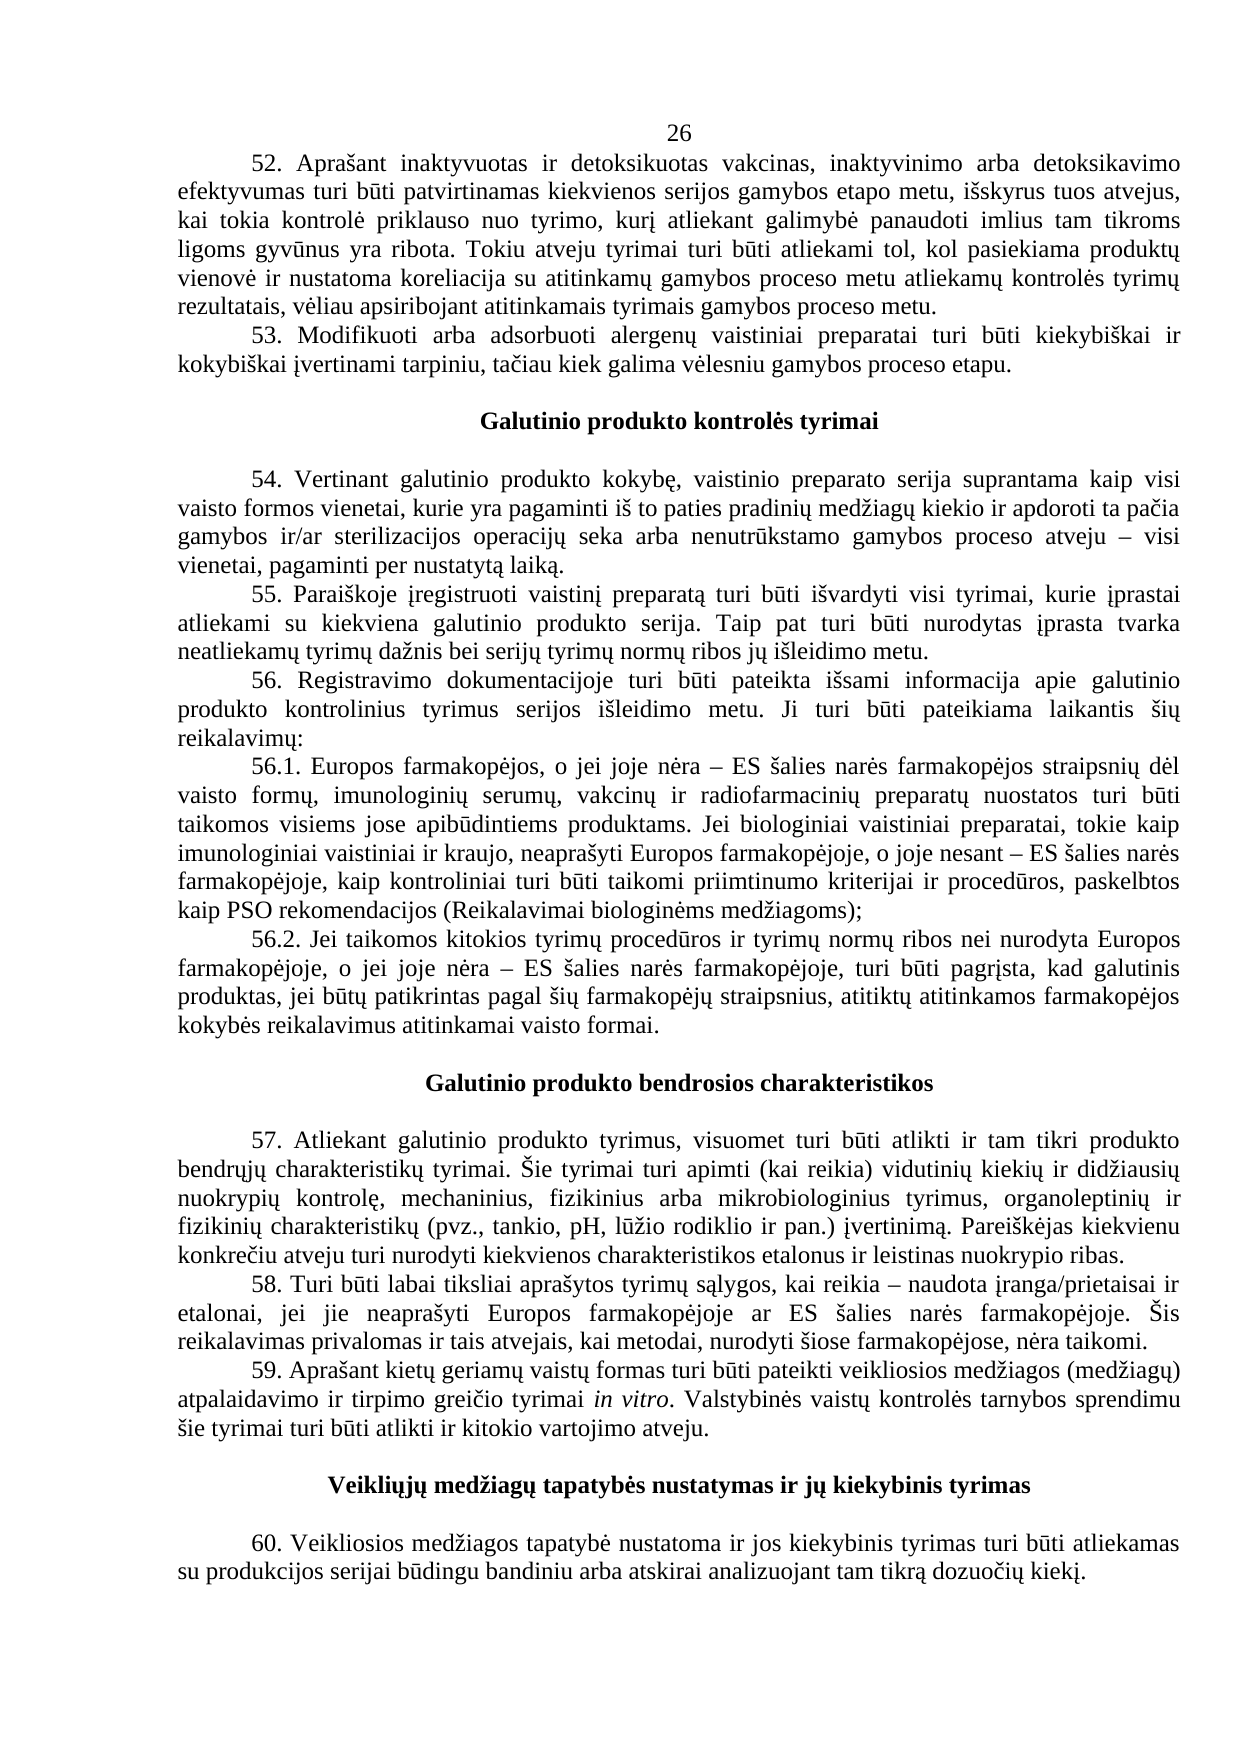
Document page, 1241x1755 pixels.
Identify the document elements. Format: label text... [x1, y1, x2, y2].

text 56.1. Europos farmakopėjos, o jei joje nėra – ES šalies narės farmakopėjos straipsnių dėl vaisto formų, imunologinių serumų, vakcinų ir radiofarmacinių preparatų nuostatos turi būti taikomos visiems jose apibūdintiems produktams. Jei biologiniai vaistiniai preparatai, tokie kaip imunologiniai vaistiniai ir kraujo, neaprašyti Europos farmakopėjoje, o joje nesant – ES šalies narės farmakopėjoje, kaip kontroliniai turi būti taikomi priimtinumo kriterijai ir procedūros, paskelbtos kaip PSO rekomendacijos (Reikalavimai biologinėms medžiagoms); [177, 751, 1181, 924]
text 56. Registravimo dokumentacijoje turi būti pateikta išsami informacija apie galutinio produkto kontrolinius tyrimus serijos išleidimo metu. Ji turi būti pateikiama laikantis šių reikalavimų: [177, 665, 1181, 751]
text Galutinio produkto kontrolės tyrimai [177, 406, 1181, 435]
text 55. Paraiškoje įregistruoti vaistinį preparatą turi būti išvardyti visi tyrimai, kurie įprastai atliekami su kiekviena galutinio produkto serija. Taip pat turi būti nurodytas įprasta tvarka neatliekamų tyrimų dažnis bei serijų tyrimų normų ribos jų išleidimo metu. [177, 579, 1181, 665]
text 54. Vertinant galutinio produkto kokybę, vaistinio preparato serija suprantama kaip visi vaisto formos vienetai, kurie yra pagaminti iš to paties pradinių medžiagų kiekio ir apdoroti ta pačia gamybos ir/ar sterilizacijos operacijų seka arba nenutrūkstamo gamybos proceso atveju – visi vienetai, pagaminti per nustatytą laiką. [177, 464, 1181, 579]
text 53. Modifikuoti arba adsorbuoti alergenų vaistiniai preparatai turi būti kiekybiškai ir kokybiškai įvertinami tarpiniu, tačiau kiek galima vėlesniu gamybos proceso etapu. [177, 320, 1181, 378]
text 60. Veikliosios medžiagos tapatybė nustatoma ir jos kiekybinis tyrimas turi būti atliekamas su produkcijos serijai būdingu bandiniu arba atskirai analizuojant tam tikrą dozuočių kiekį. [177, 1528, 1181, 1585]
text 58. Turi būti labai tiksliai aprašytos tyrimų sąlygos, kai reikia – naudota įranga/prietaisai ir etalonai, jei jie neaprašyti Europos farmakopėjoje ar ES šalies narės farmakopėjoje. Šis reikalavimas privalomas ir tais atvejais, kai metodai, nurodyti šiose farmakopėjose, nėra taikomi. [177, 1269, 1181, 1355]
text 57. Atliekant galutinio produkto tyrimus, visuomet turi būti atlikti ir tam tikri produkto bendrųjų charakteristikų tyrimai. Šie tyrimai turi apimti (kai reikia) vidutinių kiekių ir didžiausių nuokrypių kontrolę, mechaninius, fizikinius arba mikrobiologinius tyrimus, organoleptinių ir fizikinių charakteristikų (pvz., tankio, pH, lūžio rodiklio ir pan.) įvertinimą. Pareiškėjas kiekvienu konkrečiu atveju turi nurodyti kiekvienos charakteristikos etalonus ir leistinas nuokrypio ribas. [177, 1125, 1181, 1269]
text Veikliųjų medžiagų tapatybės nustatymas ir jų kiekybinis tyrimas [177, 1470, 1181, 1499]
text 56.2. Jei taikomos kitokios tyrimų procedūros ir tyrimų normų ribos nei nurodyta Europos farmakopėjoje, o jei joje nėra – ES šalies narės farmakopėjoje, turi būti pagrįsta, kad galutinis produktas, jei būtų patikrintas pagal šių farmakopėjų straipsnius, atitiktų atitinkamos farmakopėjos kokybės reikalavimus atitinkamai vaisto formai. [177, 924, 1181, 1039]
text 59. Aprašant kietų geriamų vaistų formas turi būti pateikti veikliosios medžiagos (medžiagų) atpalaidavimo ir tirpimo greičio tyrimai in vitro. Valstybinės vaistų kontrolės tarnybos sprendimu šie tyrimai turi būti atlikti ir kitokio vartojimo atveju. [177, 1355, 1181, 1441]
text Galutinio produkto bendrosios charakteristikos [177, 1068, 1181, 1096]
text 52. Aprašant inaktyvuotas ir detoksikuotas vakcinas, inaktyvinimo arba detoksikavimo efektyvumas turi būti patvirtinamas kiekvienos serijos gamybos etapo metu, išskyrus tuos atvejus, kai tokia kontrolė priklauso nuo tyrimo, kurį atliekant galimybė panaudoti imlius tam tikroms ligoms gyvūnus yra ribota. Tokiu atveju tyrimai turi būti atliekami tol, kol pasiekiama produktų vienovė ir nustatoma koreliacija su atitinkamų gamybos proceso metu atliekamų kontrolės tyrimų rezultatais, vėliau apsiribojant atitinkamais tyrimais gamybos proceso metu. [177, 148, 1181, 320]
